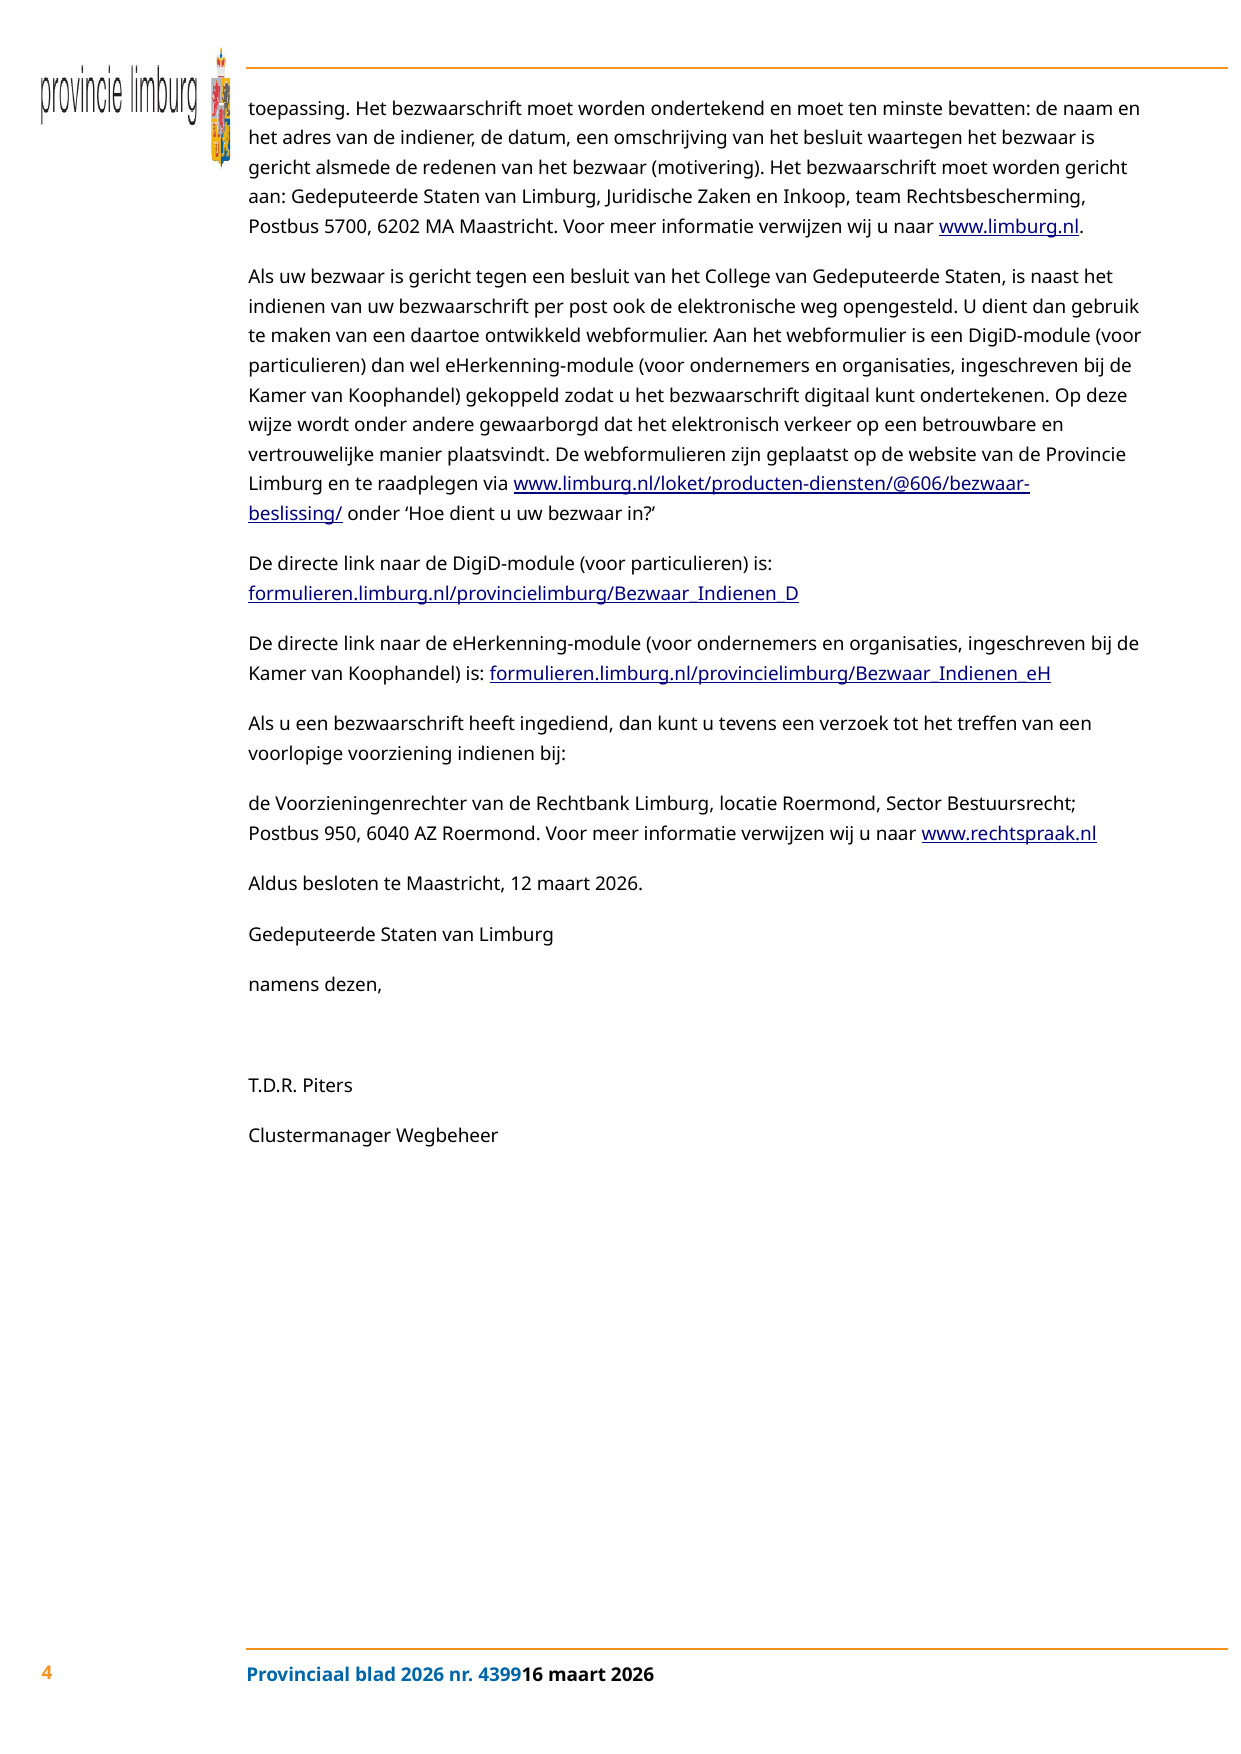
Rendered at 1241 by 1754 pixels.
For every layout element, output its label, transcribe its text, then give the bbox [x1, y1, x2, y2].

text de Voorzieningenrechter van de Rechtbank Limburg, locatie Roermond, Sector Bestuursrecht; Postbus 950, 6040 AZ Roermond. Voor meer informatie verwijzen wij u naar www.rechtspraak.nl [248, 791, 1152, 846]
text toepassing. Het bezwaarschrift moet worden ondertekend en moet ten minste bevatten: de naam en het adres van de indiener, de datum, een omschrijving van het besluit waartegen het bezwaar is gericht alsmede de redenen van het bezwaar (motivering). Het bezwaarschrift moet worden gericht aan: Gedeputeerde Staten van Limburg, Juridische Zaken en Inkoop, team Rechtsbescherming, Postbus 5700, 6202 MA Maastricht. Voor meer informatie verwijzen wij u naar www.limburg.nl. [248, 95, 1152, 239]
text Als uw bezwaar is gericht tegen een besluit van het College van Gedeputeerde Staten, is naast het indienen van uw bezwaarschrift per post ook de elektronische weg opengesteld. U dient dan gebruik te maken van een daartoe ontwikkeld webformulier. Aan het webformulier is een DigiD-module (voor particulieren) dan wel eHerkenning-module (voor ondernemers en organisaties, ingeschreven bij de Kamer van Koophandel) gekoppeld zodat u het bezwaarschrift digitaal kunt ondertekenen. Op deze wijze wordt onder andere gewaarborgd dat het elektronisch verkeer op een betrouwbare en vertrouwelijke manier plaatsvindt. De webformulieren zijn geplaatst op de website van de Provincie Limburg en te raadplegen via www.limburg.nl/loket/producten-diensten/@606/bezwaar-beslissing/ onder ‘Hoe dient u uw bezwaar in?’ [248, 263, 1152, 526]
text ​ [248, 1022, 1152, 1048]
text De directe link naar de eHerkenning-module (voor ondernemers en organisaties, ingeschreven bij de Kamer van Koophandel) is: formulieren.limburg.nl/provincielimburg/Bezwaar_Indienen_eH [248, 631, 1152, 686]
text Gedeputeerde Staten van Limburg [248, 921, 1152, 947]
text T.D.R. Piters [248, 1072, 1152, 1098]
picture [41, 47, 231, 172]
text De directe link naar de DigiD-module (voor particulieren) is: formulieren.limburg.nl/provincielimburg/Bezwaar_Indienen_D [248, 551, 1152, 606]
text Als u een bezwaarschrift heeft ingediend, dan kunt u tevens een verzoek tot het treffen van een voorlopige voorziening indienen bij: [248, 711, 1152, 766]
text namens dezen, [248, 971, 1152, 997]
text Clustermanager Wegbeheer [248, 1123, 1152, 1148]
text Aldus besloten te Maastricht, 12 maart 2026. [248, 871, 1152, 896]
